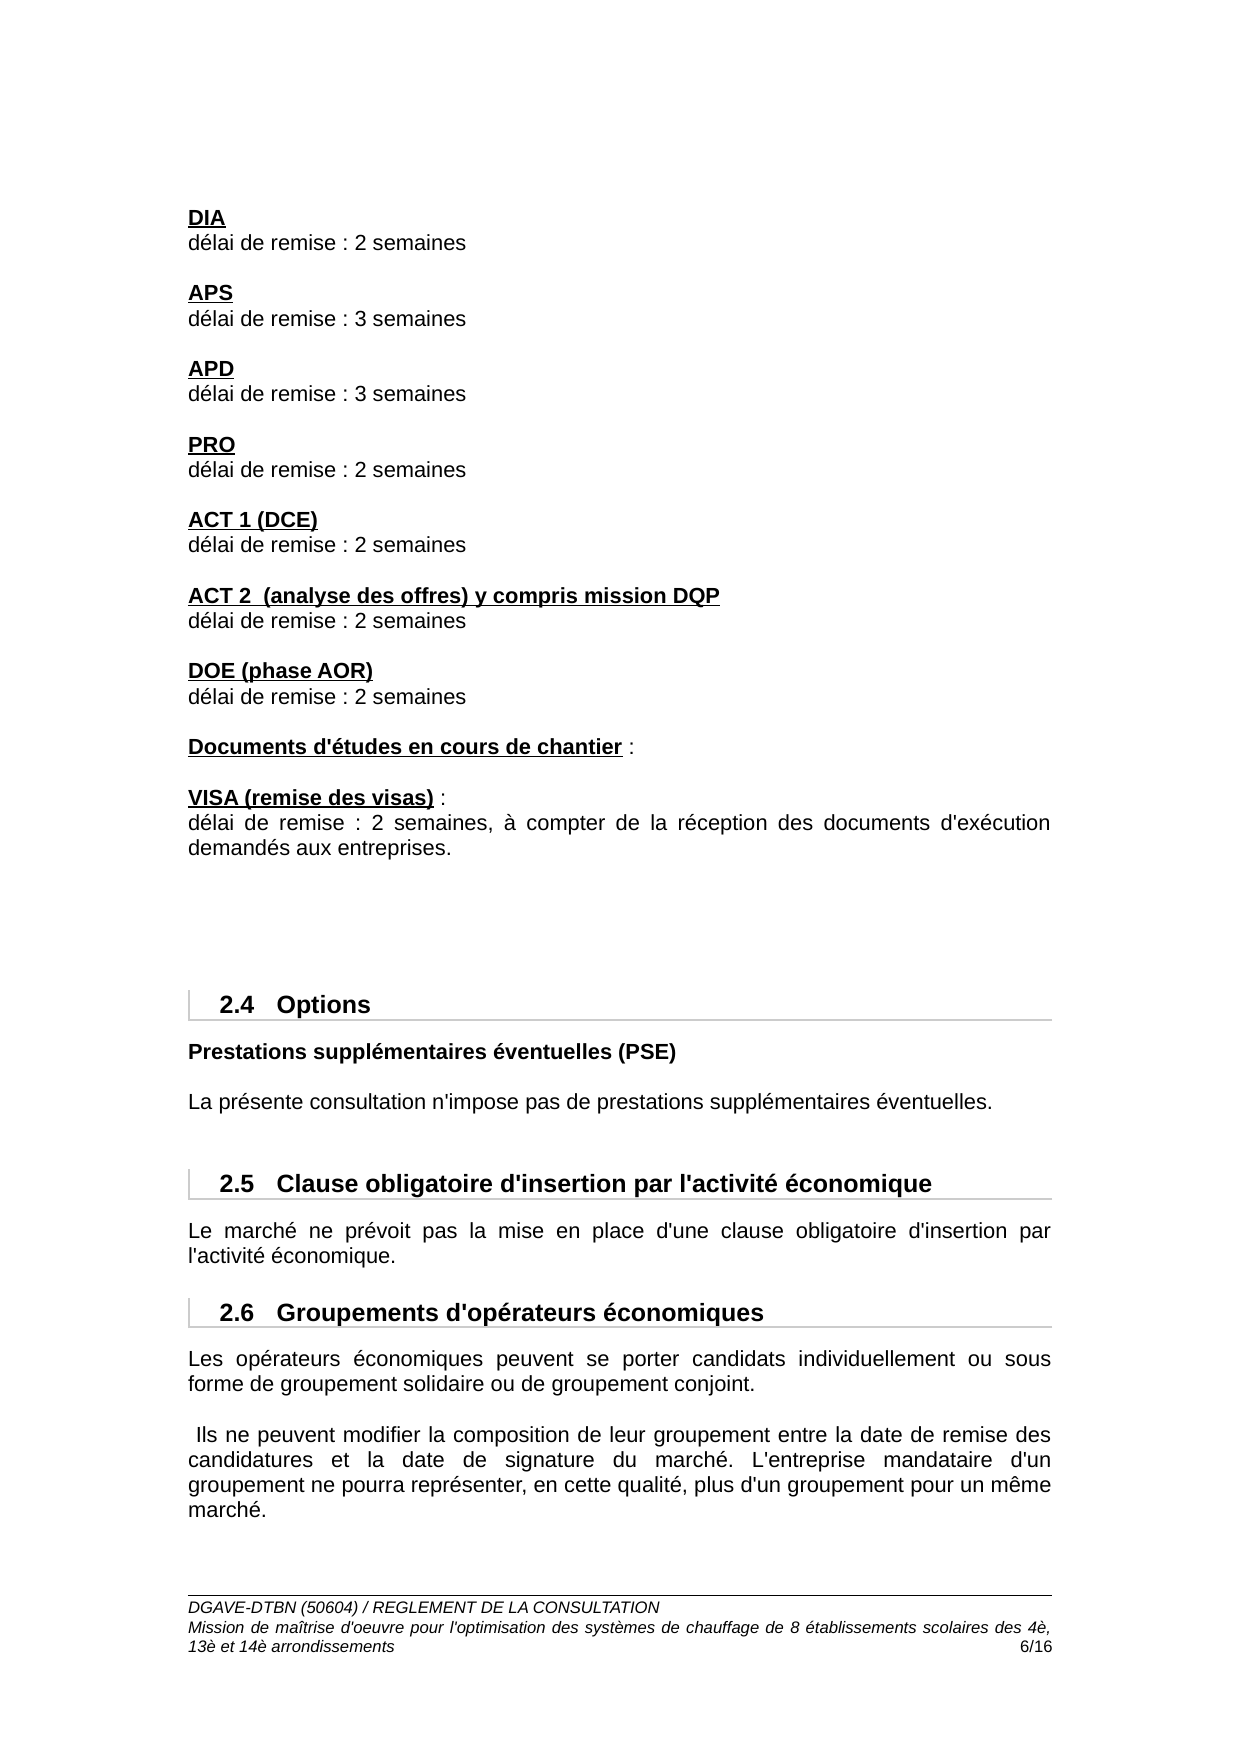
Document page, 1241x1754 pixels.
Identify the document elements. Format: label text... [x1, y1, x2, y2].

text Le marché ne prévoit pas la mise en place d'une clause obligatoire d'insertion par l'activité économique. [188, 1218, 1052, 1268]
text délai de remise : 2 semaines [188, 532, 1052, 557]
text délai de remise : 3 semaines [188, 305, 1052, 331]
text délai de remise : 2 semaines [188, 230, 1052, 255]
text ACT 2 (analyse des offres) y compris mission DQP [188, 583, 1052, 608]
subtitle Options [190, 990, 1052, 1019]
text Documents d'études en cours de chantier : [188, 734, 1052, 759]
text APD [188, 356, 1052, 381]
text Les opérateurs économiques peuvent se porter candidats individuellement ou sous forme de groupement solidaire ou de groupement conjoint. [188, 1346, 1052, 1397]
subtitle Clause obligatoire d'insertion par l'activité économique [190, 1169, 1052, 1198]
text DIA [188, 204, 1052, 230]
text Ils ne peuvent modifier la composition de leur groupement entre la date de remise des candidatures et la date de signature du marché. L'entreprise mandataire d'un groupement ne pourra représenter, en cette qualité, plus d'un groupement pour un même marché. [188, 1422, 1052, 1523]
text APS [188, 280, 1052, 305]
text DOE (phase AOR) [188, 658, 1052, 683]
text ACT 1 (DCE) [188, 507, 1052, 532]
text Prestations supplémentaires éventuelles (PSE) [188, 1039, 1052, 1064]
text délai de remise : 2 semaines [188, 608, 1052, 633]
text délai de remise : 2 semaines, à compter de la réception des documents d'exécution demandés aux entreprises. [188, 809, 1052, 860]
text La présente consultation n'impose pas de prestations supplémentaires éventuelles. [188, 1089, 1052, 1114]
text délai de remise : 2 semaines [188, 457, 1052, 482]
text délai de remise : 3 semaines [188, 381, 1052, 406]
subtitle Groupements d'opérateurs économiques [190, 1298, 1052, 1326]
text VISA (remise des visas) : [188, 784, 1052, 809]
text délai de remise : 2 semaines [188, 683, 1052, 709]
text PRO [188, 431, 1052, 457]
